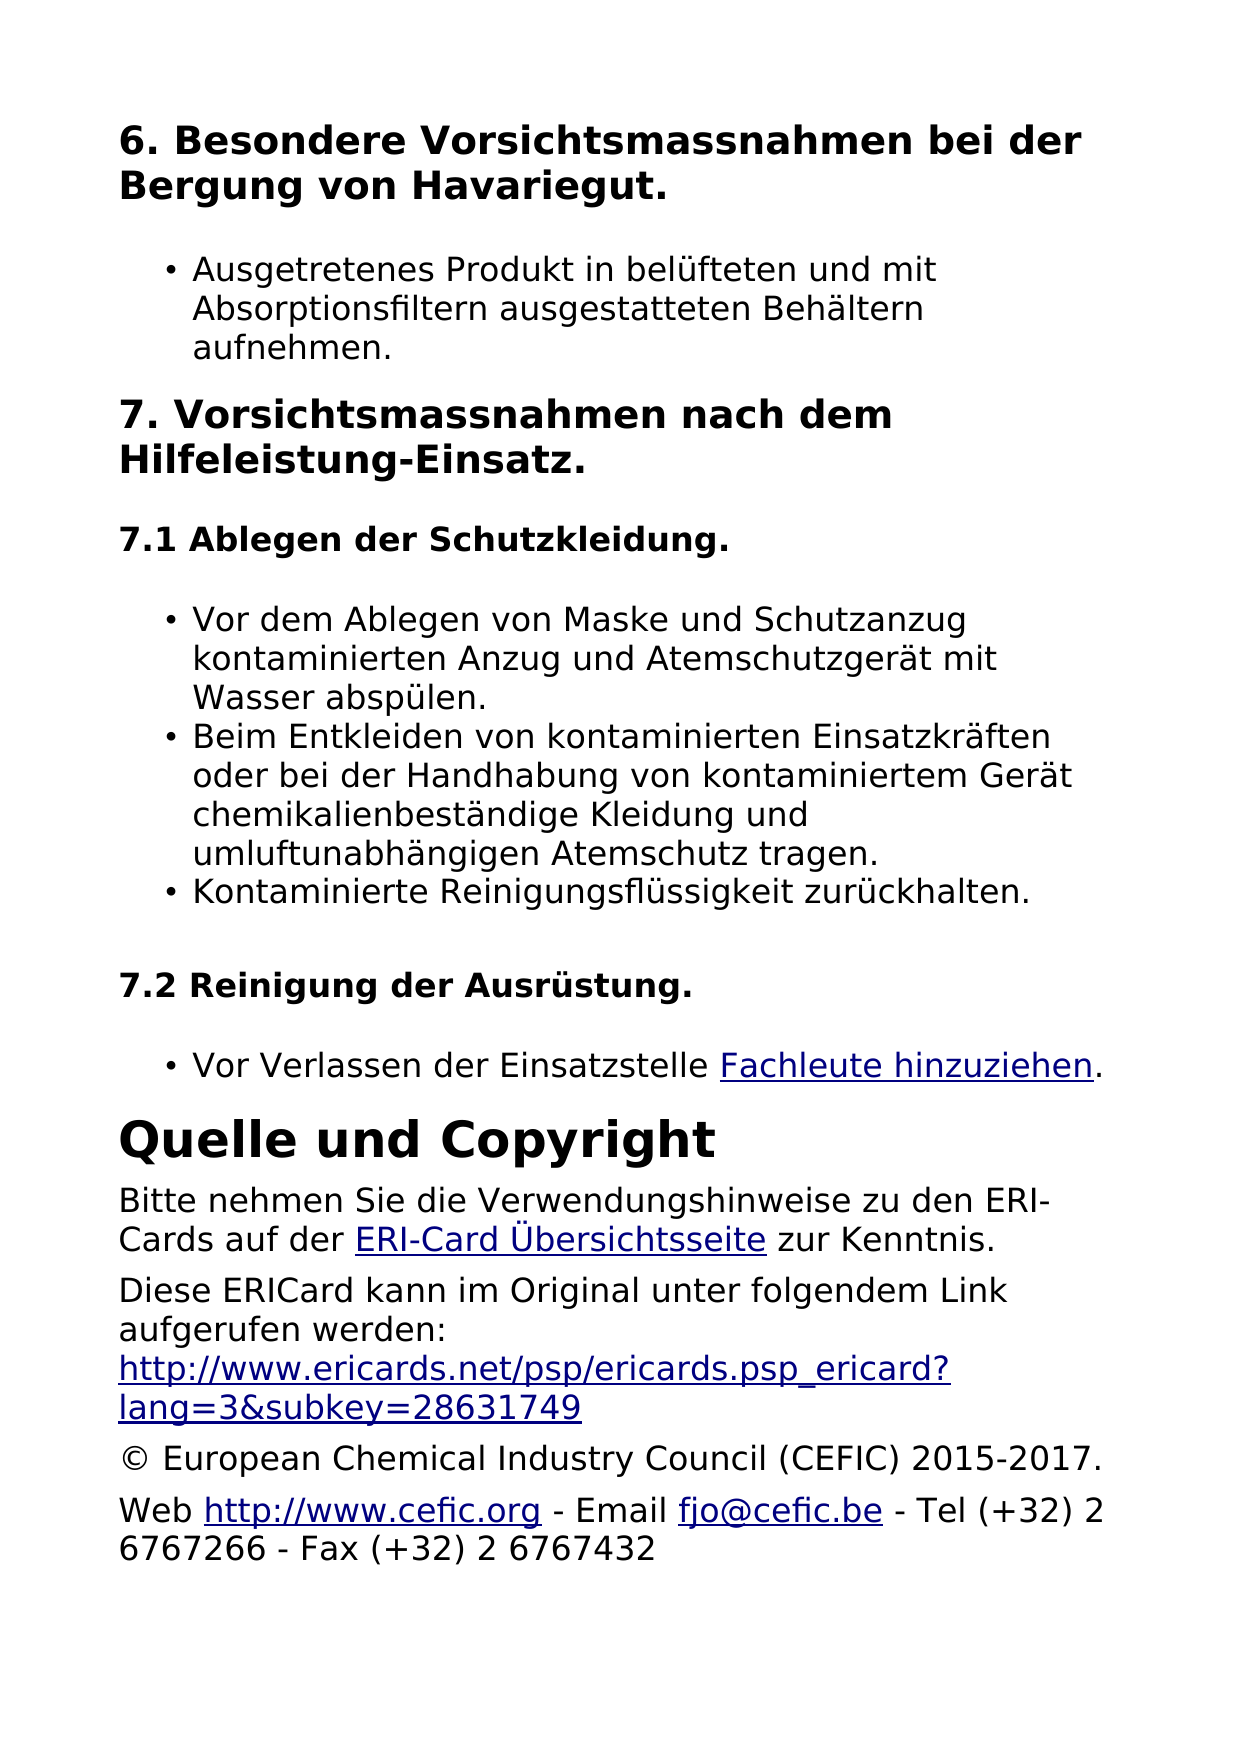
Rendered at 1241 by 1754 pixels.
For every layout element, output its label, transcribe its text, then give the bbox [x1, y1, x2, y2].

list Ausgetretenes Produkt in belüfteten und mit Absorptionsfiltern ausgestatteten Behältern aufnehmen. [177, 251, 1122, 367]
subtitle 6. Besondere Vorsichtsmassnahmen bei der Bergung von Havariegut. [118, 118, 1122, 208]
list Vor Verlassen der Einsatzstelle Fachleute hinzuziehen. [177, 1047, 1122, 1086]
text [118, 1581, 1122, 1620]
text Bitte nehmen Sie die Verwendungshinweise zu den ERI-Cards auf der ERI-Card Übersichtsseite zur Kenntnis. [118, 1182, 1122, 1259]
subtitle 7.1 Ablegen der Schutzkleidung. [118, 520, 1122, 559]
text Diese ERICard kann im Original unter folgendem Link aufgerufen werden: http://www.ericards.net/psp/ericards.psp_ericard?lang=3&subkey=28631749 [118, 1272, 1122, 1427]
subtitle 7. Vorsichtsmassnahmen nach dem Hilfeleistung-Einsatz. [118, 392, 1122, 482]
text © European Chemical Industry Council (CEFIC) 2015-2017. [118, 1440, 1122, 1478]
list Vor dem Ablegen von Maske und Schutzanzug kontaminierten Anzug und Atemschutzgerät mit Wasser abspülen. [177, 601, 1122, 717]
subtitle 7.2 Reinigung der Ausrüstung. [118, 966, 1122, 1005]
list Beim Entkleiden von kontaminierten Einsatzkräften oder bei der Handhabung von kontaminiertem Gerät chemikalienbeständige Kleidung und umluftunabhängigen Atemschutz tragen. [177, 717, 1122, 873]
subtitle Quelle und Copyright [118, 1111, 1122, 1169]
list Kontaminierte Reinigungsflüssigkeit zurückhalten. [177, 873, 1122, 912]
text Web http://www.cefic.org - Email fjo@cefic.be - Tel (+32) 2 6767266 - Fax (+32) 2 6767432 [118, 1491, 1122, 1569]
